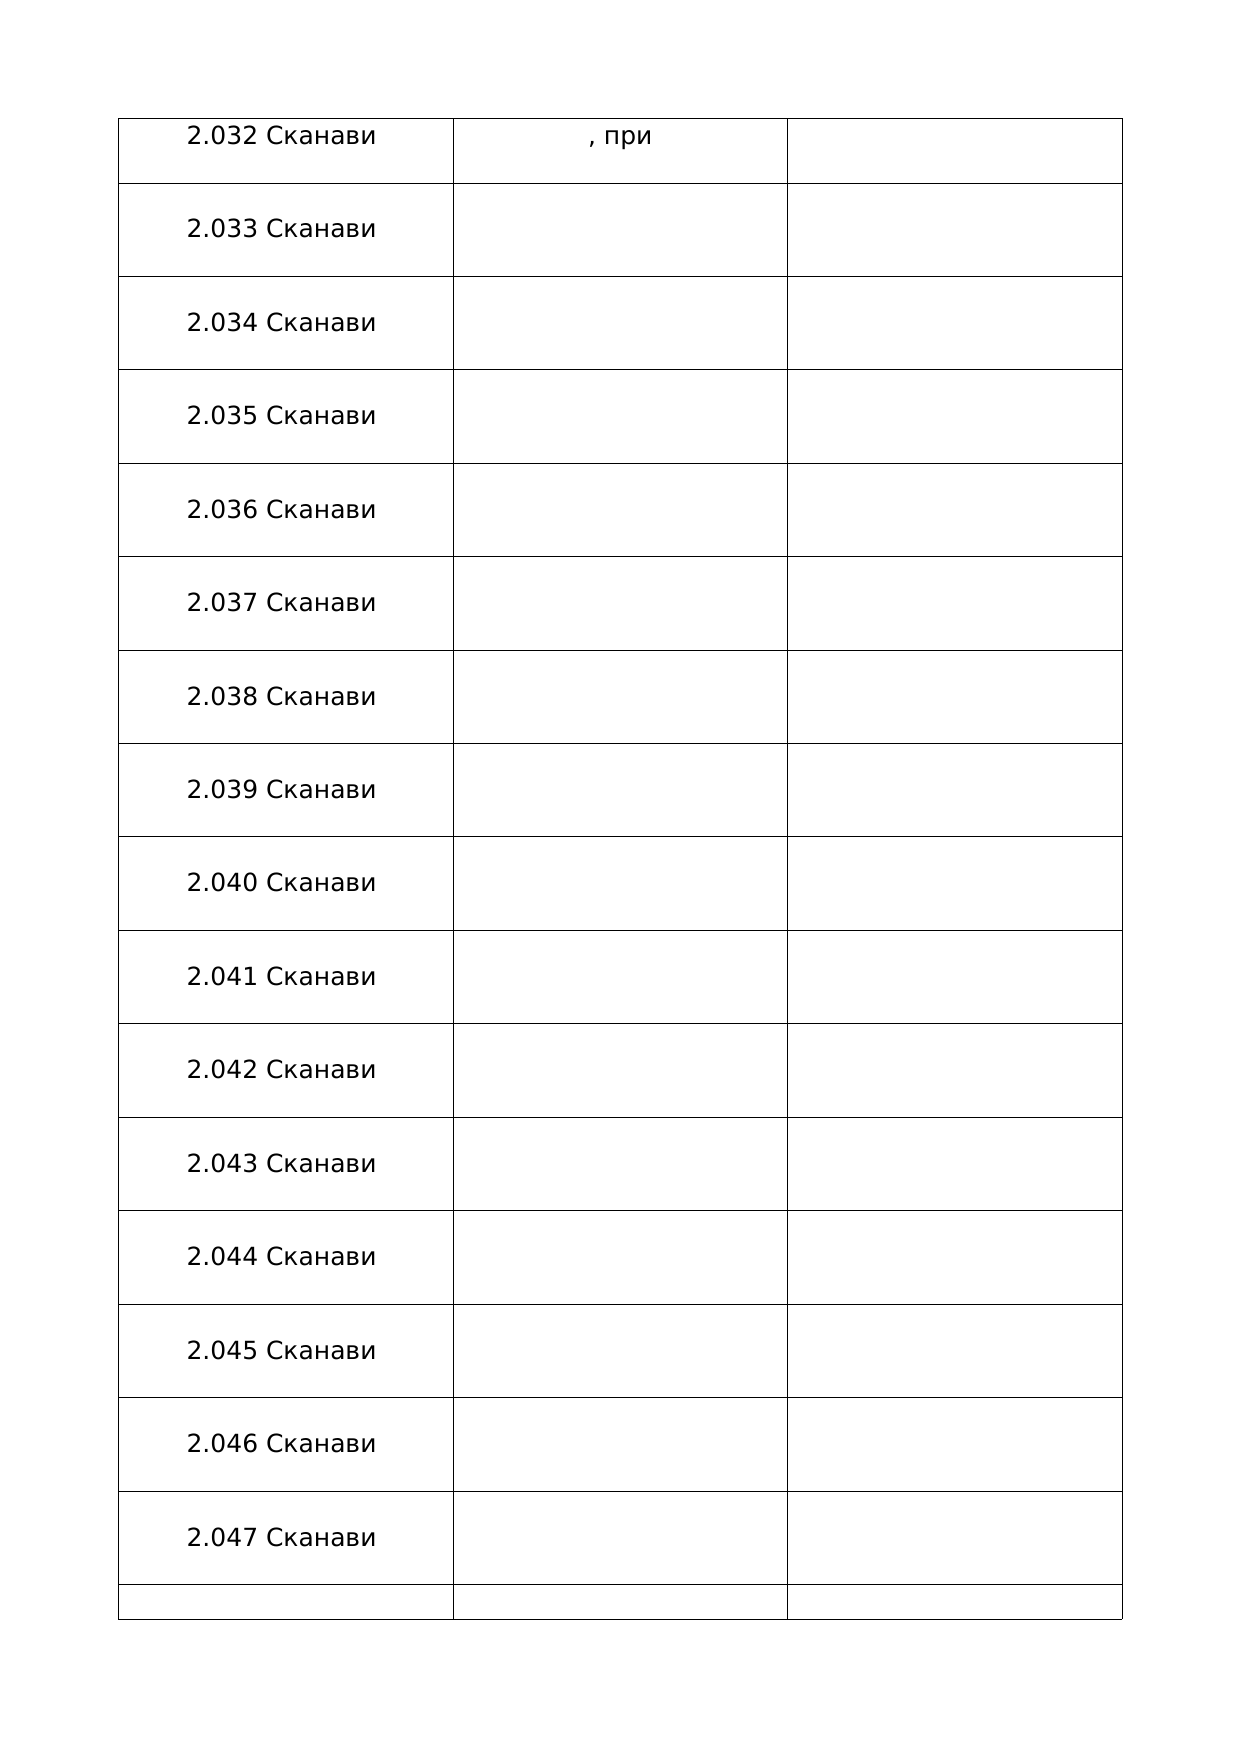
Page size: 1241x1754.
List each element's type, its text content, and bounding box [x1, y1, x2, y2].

table_cell  2.039 Сканави [119, 744, 453, 836]
table_cell  [788, 1211, 1122, 1304]
table_cell   [454, 931, 787, 1023]
table_cell   [454, 651, 787, 743]
table_cell  [788, 119, 1122, 182]
table_cell   [454, 370, 787, 463]
table_cell  2.033 Сканави [119, 184, 453, 276]
table_cell   [454, 744, 787, 836]
table_cell   [454, 1118, 787, 1210]
table_cell  [788, 184, 1122, 276]
table_cell  [788, 1305, 1122, 1397]
table_cell  2.043 Сканави [119, 1118, 453, 1210]
table_cell  2.036 Сканави [119, 464, 453, 556]
table_cell  [788, 1024, 1122, 1117]
table_cell   [454, 1305, 787, 1397]
table_cell  2.045 Сканави [119, 1305, 453, 1397]
table_cell  [788, 837, 1122, 930]
table_cell  [788, 464, 1122, 556]
table_cell  2.037 Сканави [119, 557, 453, 649]
table_cell  [788, 277, 1122, 369]
table_cell  [788, 1492, 1122, 1584]
table_cell  2.040 Сканави [119, 837, 453, 930]
table_cell  2.044 Сканави [119, 1211, 453, 1304]
table_cell   [454, 1585, 787, 1619]
table_cell  [788, 557, 1122, 649]
table_cell  2.041 Сканави [119, 931, 453, 1023]
table_cell   [454, 1211, 787, 1304]
table_cell  2.034 Сканави [119, 277, 453, 369]
table_cell  2.046 Сканави [119, 1398, 453, 1491]
table_cell [119, 1585, 453, 1619]
table_cell  [788, 931, 1122, 1023]
table_cell  2.032 Сканави [119, 119, 453, 182]
table_cell  , при  [454, 119, 787, 182]
table_cell   [454, 184, 787, 276]
table_cell   [454, 464, 787, 556]
table_cell   [454, 837, 787, 930]
table_cell  [788, 1398, 1122, 1491]
table_cell  [788, 651, 1122, 743]
table_cell   [454, 1398, 787, 1491]
table_cell   [454, 557, 787, 649]
table_cell  2.042 Сканави [119, 1024, 453, 1117]
table_cell  2.035 Сканави [119, 370, 453, 463]
table_cell  2.047 Сканави [119, 1492, 453, 1584]
table_cell  [788, 370, 1122, 463]
table_cell  [788, 1118, 1122, 1210]
table_cell   [454, 1492, 787, 1584]
table_cell   [454, 1024, 787, 1117]
table_cell   [454, 277, 787, 369]
table_cell  2.038 Сканави [119, 651, 453, 743]
table_cell  [788, 1585, 1122, 1619]
table_cell  [788, 744, 1122, 836]
